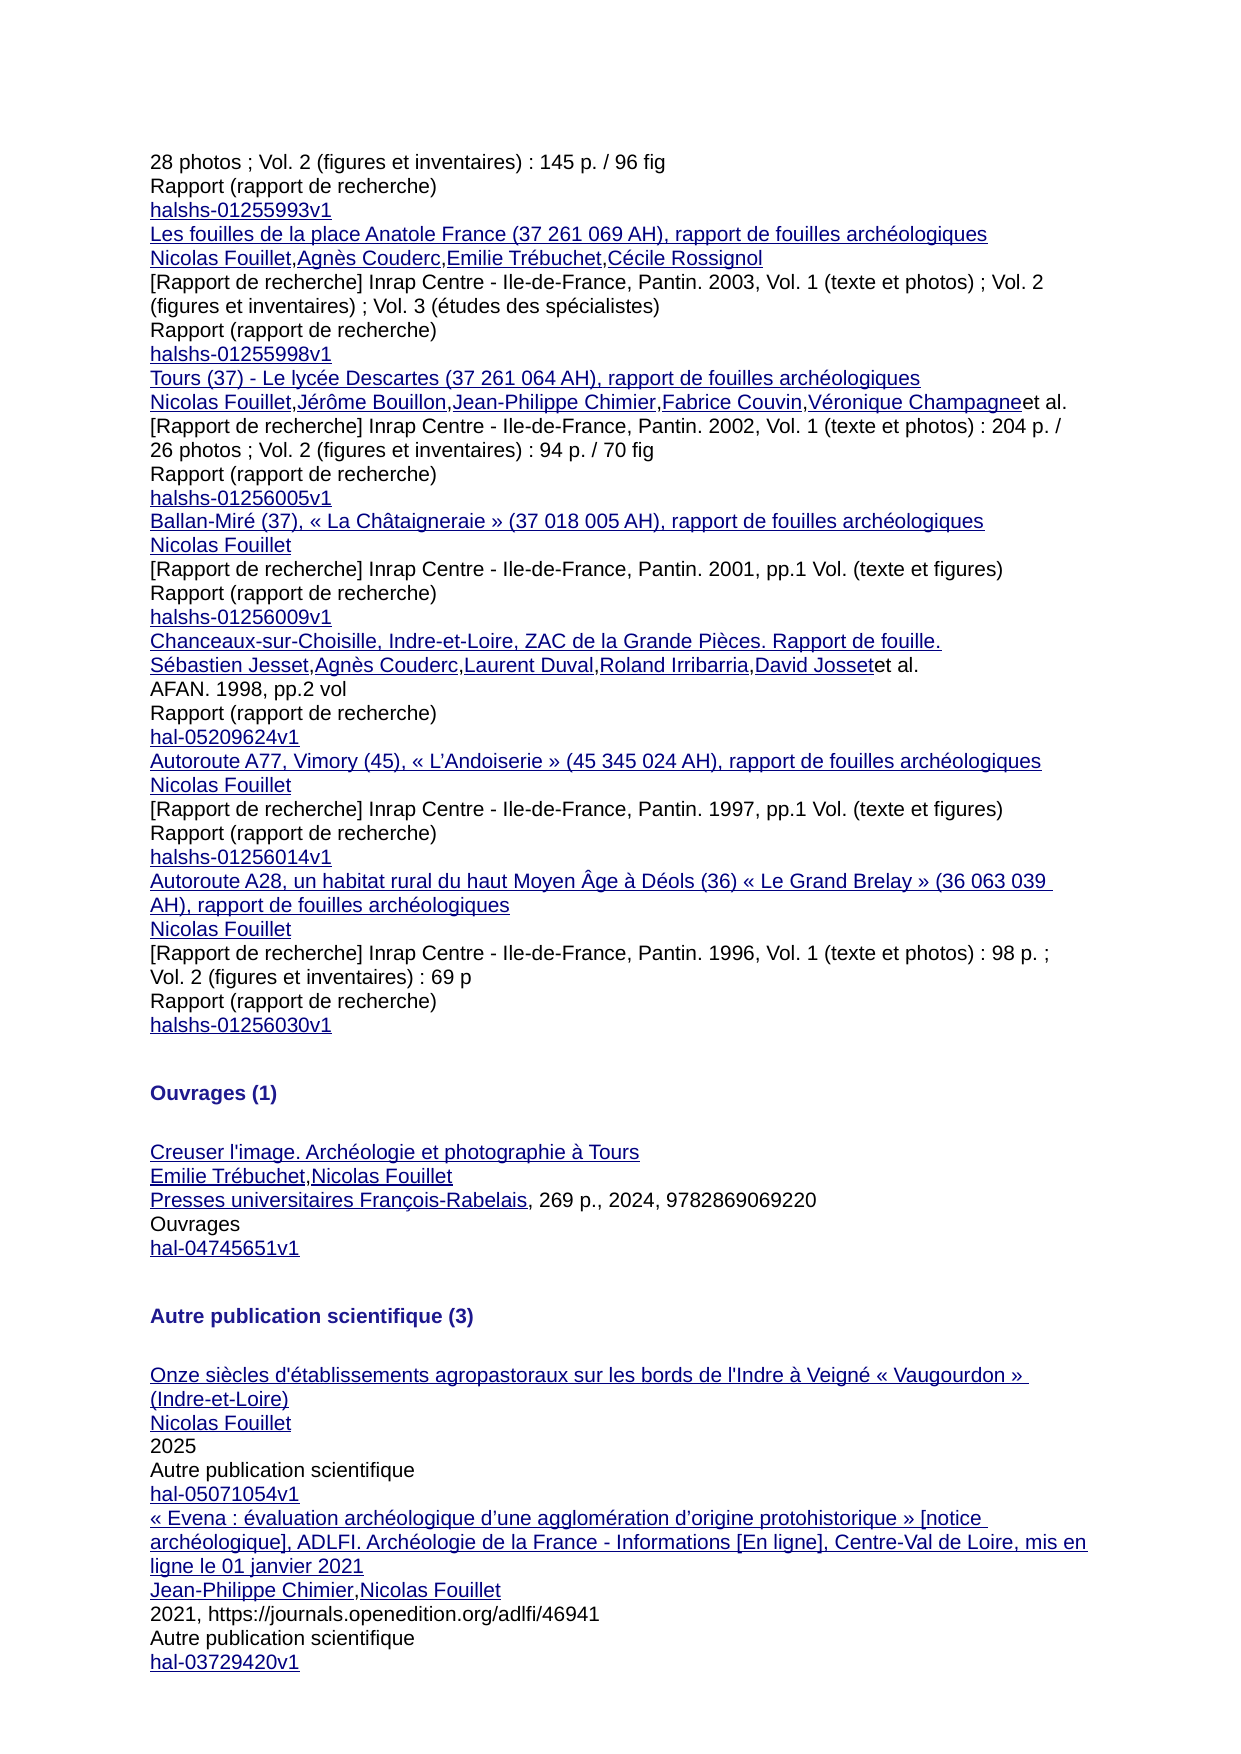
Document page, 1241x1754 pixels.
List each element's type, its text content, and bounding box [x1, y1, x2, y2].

table_cell Tours (37) - Le lycée Descartes (37 261 064 AH), rapport de fouilles archéologiques Nicolas Fouillet,Jérôme Bouillon,Jean-Philippe Chimier,Fabrice Couvin,Véronique Champagneet al. [Rapport de recherche] Inrap Centre - Ile-de-France, Pantin. 2002, Vol. 1 (texte et photos) : 204 p. / 26 photos ; Vol. 2 (figures et inventaires) : 94 p. / 70 fig Rapport (rapport de recherche) halshs-01256005v1 [150, 366, 1090, 509]
table_cell Ballan-Miré (37), « La Châtaigneraie » (37 018 005 AH), rapport de fouilles archéologiques Nicolas Fouillet [Rapport de recherche] Inrap Centre - Ile-de-France, Pantin. 2001, pp.1 Vol. (texte et figures) Rapport (rapport de recherche) halshs-01256009v1 [150, 509, 1090, 629]
table_header Creuser l'image. Archéologie et photographie à Tours Emilie Trébuchet,Nicolas Fouillet Presses universitaires François-Rabelais, 269 p., 2024, 9782869069220 Ouvrages hal-04745651v1 [150, 1140, 1090, 1259]
table_cell Autoroute A28, un habitat rural du haut Moyen Âge à Déols (36) « Le Grand Brelay » (36 063 039 AH), rapport de fouilles archéologiques Nicolas Fouillet [Rapport de recherche] Inrap Centre - Ile-de-France, Pantin. 1996, Vol. 1 (texte et photos) : 98 p. ; Vol. 2 (figures et inventaires) : 69 p Rapport (rapport de recherche) halshs-01256030v1 [150, 869, 1090, 1036]
subtitle Autre publication scientifique (3) [150, 1304, 1090, 1328]
table_header Onze siècles d'établissements agropastoraux sur les bords de l'Indre à Veigné « Vaugourdon » (Indre-et-Loire) Nicolas Fouillet 2025 Autre publication scientifique hal-05071054v1 [150, 1363, 1090, 1506]
table_cell Autoroute A77, Vimory (45), « L’Andoiserie » (45 345 024 AH), rapport de fouilles archéologiques Nicolas Fouillet [Rapport de recherche] Inrap Centre - Ile-de-France, Pantin. 1997, pp.1 Vol. (texte et figures) Rapport (rapport de recherche) halshs-01256014v1 [150, 749, 1090, 869]
table_cell 28 photos ; Vol. 2 (figures et inventaires) : 145 p. / 96 fig Rapport (rapport de recherche) halshs-01255993v1 [150, 150, 1090, 222]
table_cell Chanceaux-sur-Choisille, Indre-et-Loire, ZAC de la Grande Pièces. Rapport de fouille. Sébastien Jesset,Agnès Couderc,Laurent Duval,Roland Irribarria,David Jossetet al. AFAN. 1998, pp.2 vol Rapport (rapport de recherche) hal-05209624v1 [150, 629, 1090, 749]
table_cell Les fouilles de la place Anatole France (37 261 069 AH), rapport de fouilles archéologiques Nicolas Fouillet,Agnès Couderc,Emilie Trébuchet,Cécile Rossignol [Rapport de recherche] Inrap Centre - Ile-de-France, Pantin. 2003, Vol. 1 (texte et photos) ; Vol. 2 (figures et inventaires) ; Vol. 3 (études des spécialistes) Rapport (rapport de recherche) halshs-01255998v1 [150, 222, 1090, 366]
table_cell « Evena : évaluation archéologique d’une agglomération d’origine protohistorique » [notice archéologique], ADLFI. Archéologie de la France - Informations [En ligne], Centre-Val de Loire, mis en ligne le 01 janvier 2021 Jean-Philippe Chimier,Nicolas Fouillet 2021, https://journals.openedition.org/adlfi/46941 Autre publication scientifique hal-03729420v1 [150, 1506, 1090, 1674]
subtitle Ouvrages (1) [150, 1081, 1090, 1105]
